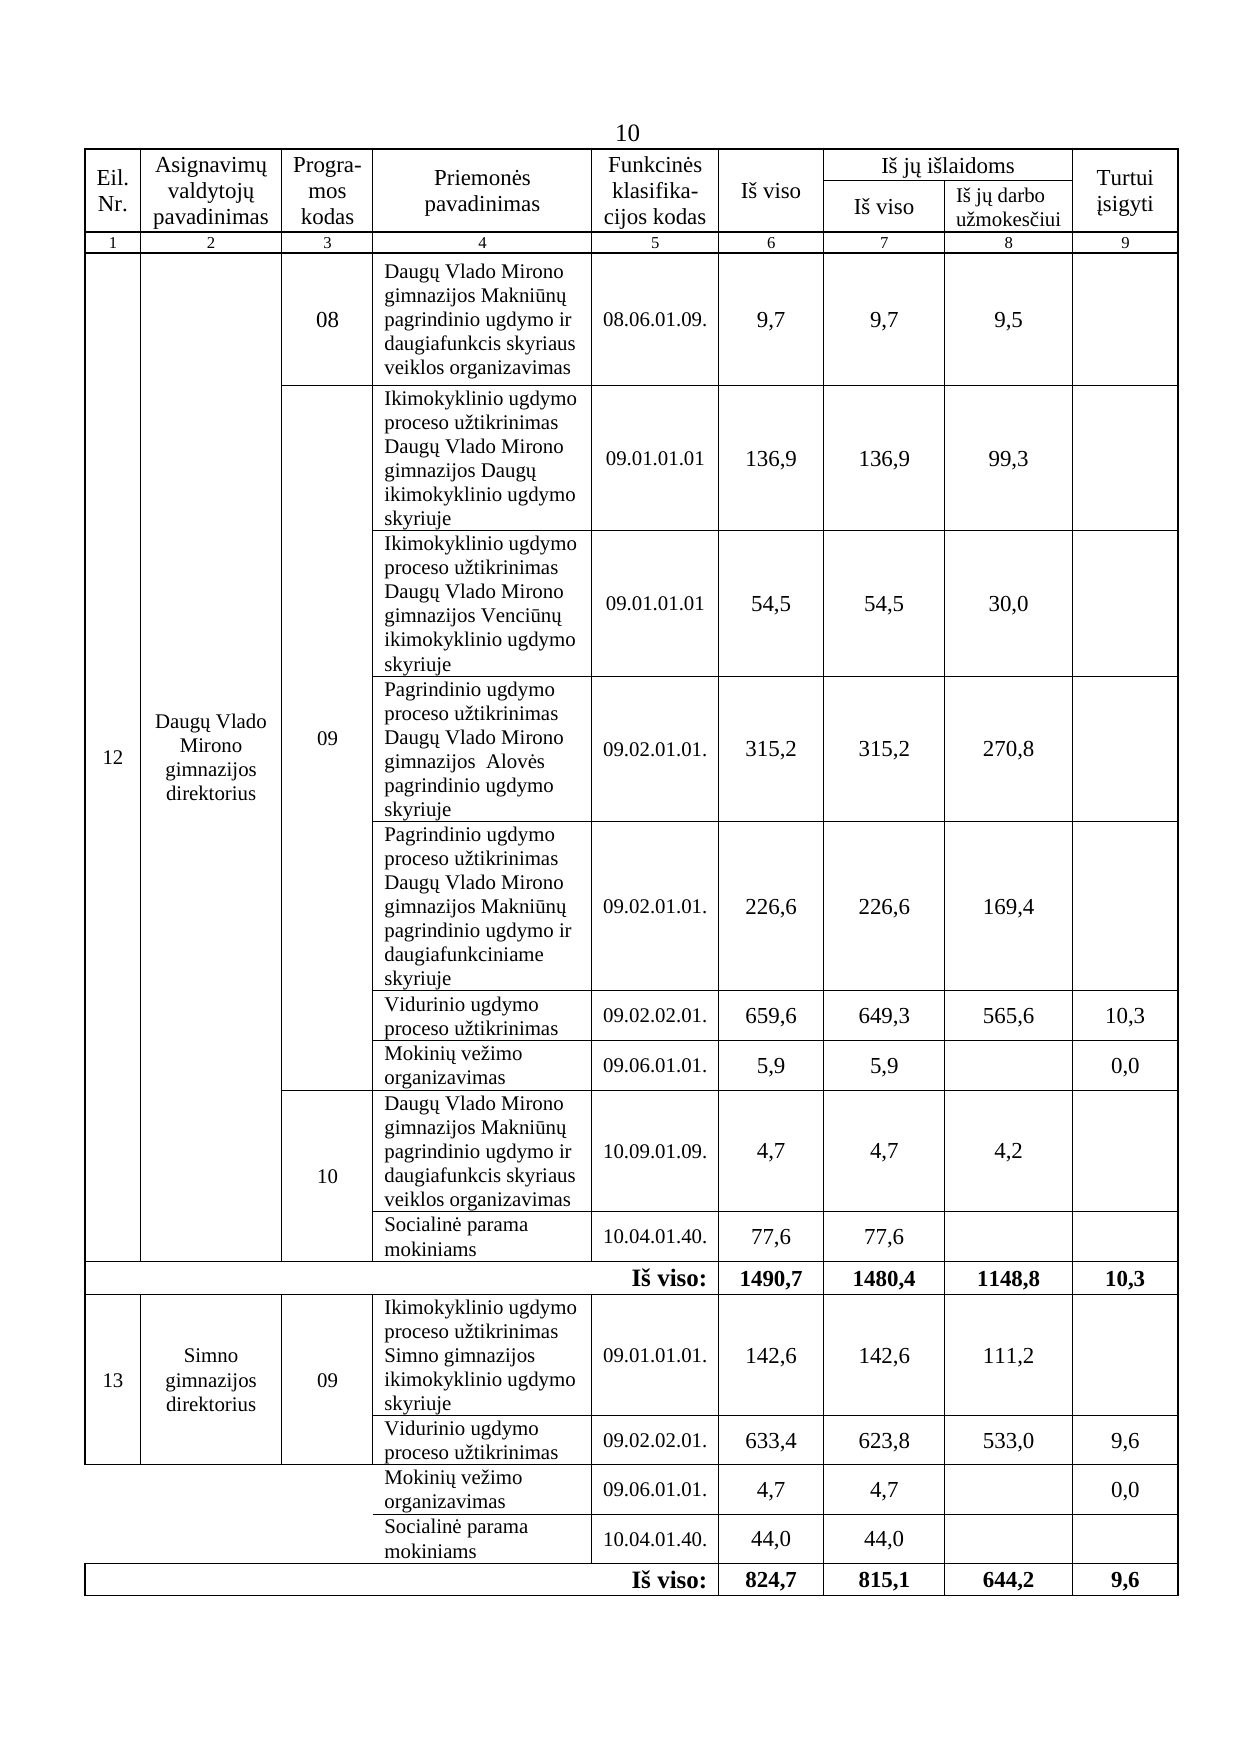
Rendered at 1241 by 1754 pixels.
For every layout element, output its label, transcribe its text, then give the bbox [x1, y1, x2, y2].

table_cell 659,6 [719, 991, 823, 1039]
table_cell 5,9 [719, 1041, 823, 1089]
table_cell Iš viso [824, 181, 944, 231]
table_cell 77,6 [719, 1212, 823, 1261]
table_cell 226,6 [824, 822, 944, 990]
table_cell 30,0 [945, 531, 1072, 676]
table_cell 13 [86, 1295, 140, 1464]
table_cell 9 [1073, 233, 1177, 252]
table_cell 09.02.01.01. [592, 677, 718, 821]
table_cell 4,7 [824, 1465, 944, 1513]
table_cell 824,7 [719, 1564, 823, 1595]
table_cell Ikimokyklinio ugdymo proceso užtikrinimas Daugų Vlado Mirono gimnazijos Daugų ikimokyklinio ugdymo skyriuje [373, 386, 591, 530]
table_cell Ikimokyklinio ugdymo proceso užtikrinimas Simno gimnazijos ikimokyklinio ugdymo skyriuje [373, 1295, 591, 1415]
table_cell 0,0 [1073, 1041, 1177, 1089]
table_header Funkcinės klasifika-cijos kodas [592, 150, 718, 231]
table_cell 111,2 [945, 1295, 1072, 1415]
table_cell [1073, 1295, 1177, 1415]
table_cell 136,9 [719, 386, 823, 530]
table_header Eil. Nr. [86, 150, 140, 231]
table_cell 10.09.01.09. [592, 1091, 718, 1211]
table_cell 09.01.01.01. [592, 1295, 718, 1415]
table_header Priemonės pavadinimas [373, 150, 591, 231]
table_cell 10 [282, 1091, 372, 1261]
table_cell 5,9 [824, 1041, 944, 1089]
table_cell 315,2 [824, 677, 944, 821]
table_cell 565,6 [945, 991, 1072, 1039]
table_cell Iš viso: [86, 1262, 718, 1294]
table_cell [1073, 1091, 1177, 1211]
table_cell 99,3 [945, 386, 1072, 530]
table_cell 0,0 [1073, 1465, 1177, 1513]
table_cell Vidurinio ugdymo proceso užtikrinimas [373, 1416, 591, 1464]
table_cell 08.06.01.09. [592, 254, 718, 385]
table_cell Simno gimnazijos direktorius [141, 1295, 281, 1464]
table_cell 54,5 [719, 531, 823, 676]
table_cell 09.06.01.01. [592, 1465, 718, 1513]
table_cell 1490,7 [719, 1262, 823, 1294]
table_cell [1073, 1212, 1177, 1261]
table_cell 4,7 [719, 1091, 823, 1211]
table_cell Pagrindinio ugdymo proceso užtikrinimas Daugų Vlado Mirono gimnazijos Makniūnų pagrindinio ugdymo ir daugiafunkciniame skyriuje [373, 822, 591, 990]
table_header Turtui įsigyti [1073, 150, 1177, 231]
table_cell Daugų Vlado Mirono gimnazijos Makniūnų pagrindinio ugdymo ir daugiafunkcis skyriaus veiklos organizavimas [373, 254, 591, 385]
table_header Iš jų išlaidoms [824, 150, 1072, 180]
table_cell 4,2 [945, 1091, 1072, 1211]
table_cell 2 [141, 233, 281, 252]
table_cell [1073, 677, 1177, 821]
table_header Iš viso [719, 150, 823, 231]
table_cell 09.06.01.01. [592, 1041, 718, 1089]
table_cell 44,0 [824, 1515, 944, 1563]
table_cell Daugų Vlado Mirono gimnazijos direktorius [141, 254, 281, 1261]
table_cell Iš jų darbo užmokesčiui [945, 181, 1072, 231]
table_cell Socialinė parama mokiniams [373, 1515, 591, 1563]
table_cell 9,6 [1073, 1416, 1177, 1464]
table_cell 09.02.02.01. [592, 991, 718, 1039]
table_cell 09.02.02.01. [592, 1416, 718, 1464]
table_cell 10,3 [1073, 1262, 1177, 1294]
table_cell 4,7 [824, 1091, 944, 1211]
table_cell 09 [282, 1295, 372, 1464]
table_cell 10.04.01.40. [592, 1515, 718, 1563]
table_cell 644,2 [945, 1564, 1072, 1595]
table_cell [945, 1515, 1072, 1563]
table_cell Socialinė parama mokiniams [373, 1212, 591, 1261]
table_cell 7 [824, 233, 944, 252]
table_cell [1073, 254, 1177, 385]
table_cell 09.01.01.01 [592, 386, 718, 530]
table_cell 142,6 [824, 1295, 944, 1415]
table_cell 9,5 [945, 254, 1072, 385]
table_header Asignavimų valdytojų pavadinimas [141, 150, 281, 231]
table_cell 09.01.01.01 [592, 531, 718, 676]
table_cell 226,6 [719, 822, 823, 990]
table_cell [1073, 531, 1177, 676]
table_cell 4 [373, 233, 591, 252]
table_cell 8 [945, 233, 1072, 252]
table_cell Mokinių vežimo organizavimas [373, 1465, 591, 1513]
table_cell 9,7 [824, 254, 944, 385]
table_cell Daugų Vlado Mirono gimnazijos Makniūnų pagrindinio ugdymo ir daugiafunkcis skyriaus veiklos organizavimas [373, 1091, 591, 1211]
table_cell [1073, 822, 1177, 990]
table_cell 12 [86, 254, 140, 1261]
table_cell 54,5 [824, 531, 944, 676]
table_cell 533,0 [945, 1416, 1072, 1464]
table_cell 633,4 [719, 1416, 823, 1464]
table_cell 9,6 [1073, 1564, 1177, 1595]
table_cell [1073, 386, 1177, 530]
table_cell 6 [719, 233, 823, 252]
table_cell [945, 1041, 1072, 1089]
table_cell 270,8 [945, 677, 1072, 821]
table_cell 09 [282, 386, 372, 1089]
table_cell Ikimokyklinio ugdymo proceso užtikrinimas Daugų Vlado Mirono gimnazijos Venciūnų ikimokyklinio ugdymo skyriuje [373, 531, 591, 676]
table_cell 815,1 [824, 1564, 944, 1595]
table_cell 1148,8 [945, 1262, 1072, 1294]
table_cell 169,4 [945, 822, 1072, 990]
table_cell 136,9 [824, 386, 944, 530]
table_cell 09.02.01.01. [592, 822, 718, 990]
table_cell Vidurinio ugdymo proceso užtikrinimas [373, 991, 591, 1039]
table_cell 5 [592, 233, 718, 252]
table_cell 10,3 [1073, 991, 1177, 1039]
table_cell 44,0 [719, 1515, 823, 1563]
table_cell 649,3 [824, 991, 944, 1039]
table_cell [1073, 1515, 1177, 1563]
table_cell [945, 1465, 1072, 1513]
table_cell 3 [282, 233, 372, 252]
table_cell 10.04.01.40. [592, 1212, 718, 1261]
table_header Progra-mos kodas [282, 150, 372, 231]
table_cell Pagrindinio ugdymo proceso užtikrinimas Daugų Vlado Mirono gimnazijos Alovės pagrindinio ugdymo skyriuje [373, 677, 591, 821]
table_cell 1 [86, 233, 140, 252]
table_cell 1480,4 [824, 1262, 944, 1294]
table_cell 623,8 [824, 1416, 944, 1464]
table_cell 142,6 [719, 1295, 823, 1415]
table_cell Iš viso: [86, 1564, 718, 1595]
table_cell Mokinių vežimo organizavimas [373, 1041, 591, 1089]
table_cell 9,7 [719, 254, 823, 385]
table_cell 08 [282, 254, 372, 385]
table_cell 315,2 [719, 677, 823, 821]
table_cell 77,6 [824, 1212, 944, 1261]
table_cell [945, 1212, 1072, 1261]
table_cell 4,7 [719, 1465, 823, 1513]
